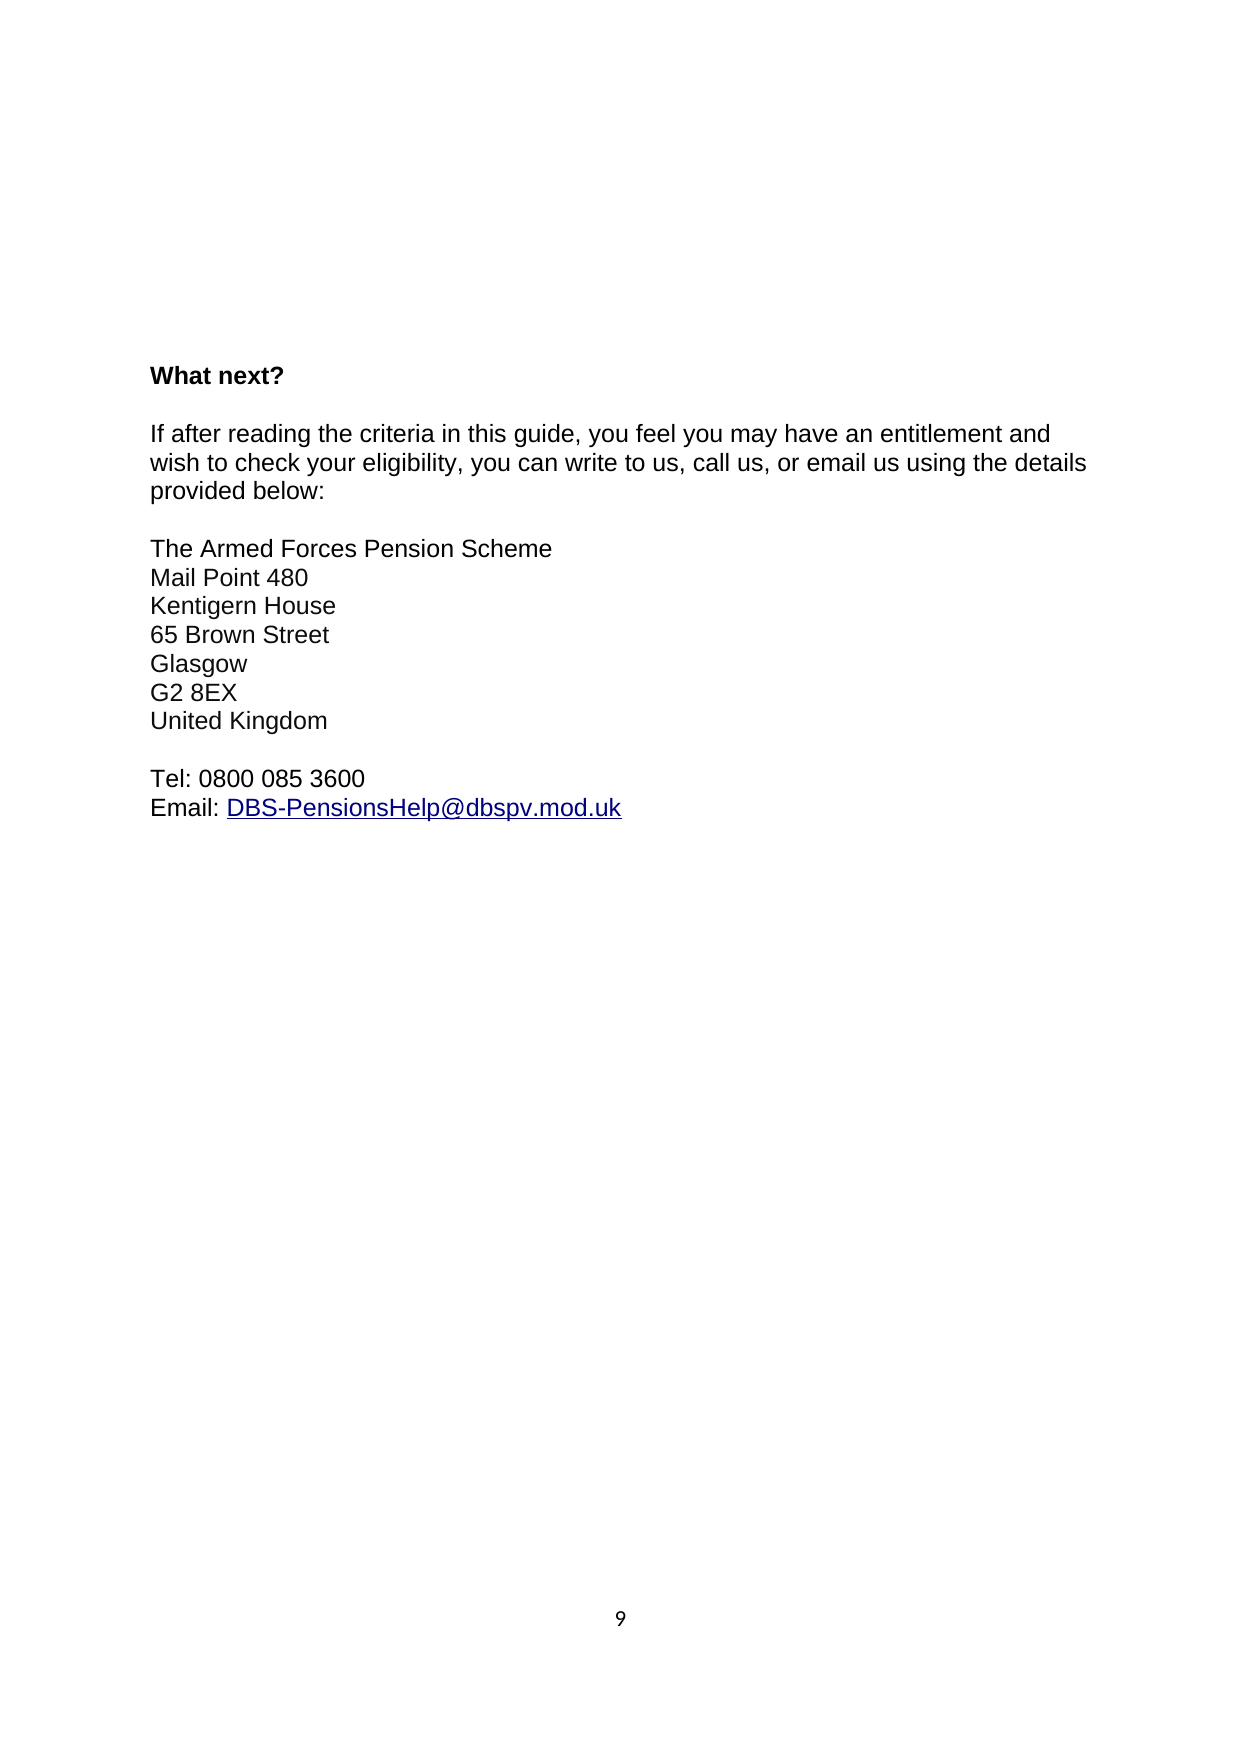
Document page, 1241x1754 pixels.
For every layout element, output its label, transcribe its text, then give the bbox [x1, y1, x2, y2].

text Tel: 0800 085 3600 [150, 764, 1090, 792]
text What next? [150, 361, 1090, 390]
text If after reading the criteria in this guide, you feel you may have an entitlement and wish to check your eligibility, you can write to us, call us, or email us using the details provided below: [150, 419, 1090, 505]
text Email: DBS-PensionsHelp@dbspv.mod.uk [150, 792, 1090, 821]
text Mail Point 480 Kentigern House 65 Brown Street Glasgow G2 8EX United Kingdom [150, 562, 1090, 735]
text The Armed Forces Pension Scheme [150, 534, 1090, 562]
